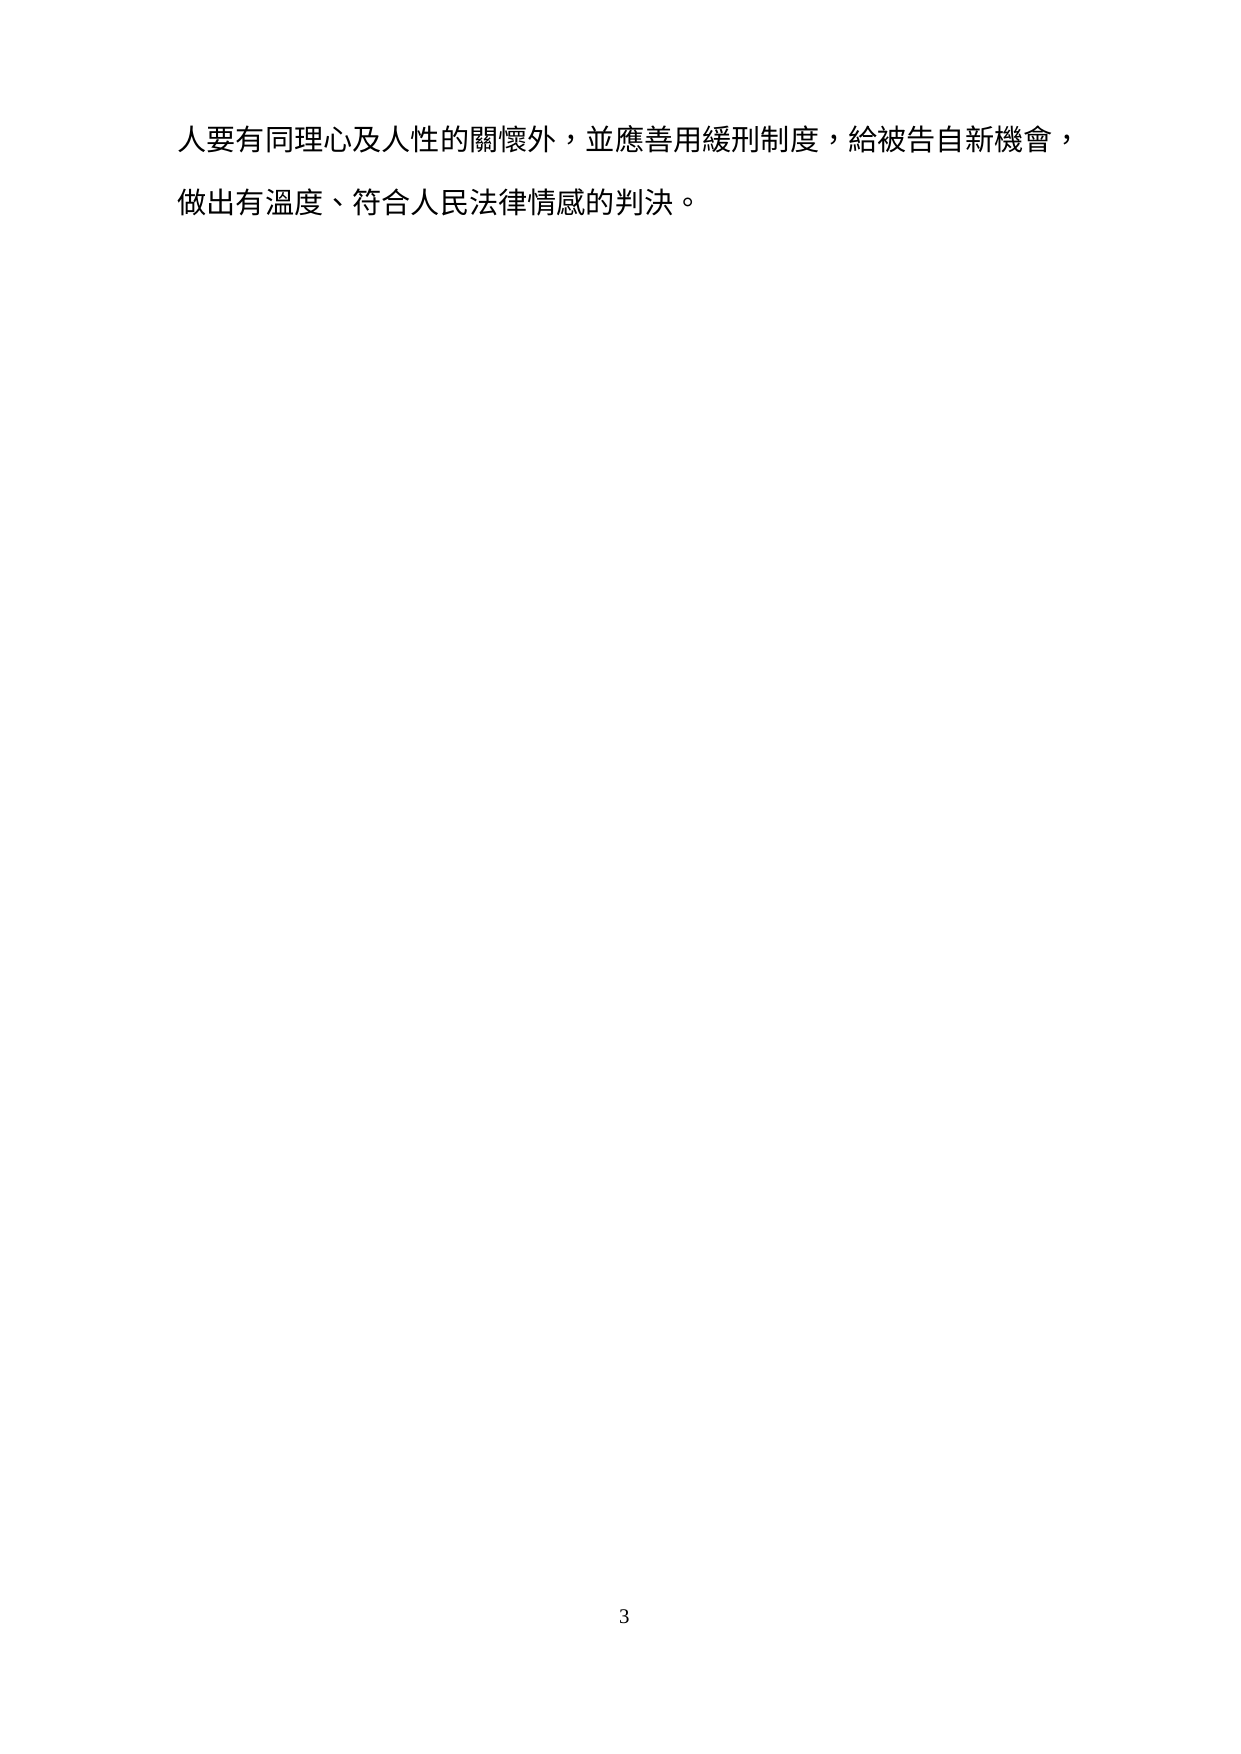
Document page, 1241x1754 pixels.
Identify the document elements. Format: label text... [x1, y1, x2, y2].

text 過程中，徐庭長並以日本最高裁判所圖書館內所懸掛的三幅畫作所代表的「智慧、仁愛、勇氣」，期許法官們能兼備這三項人格特質，面對每個案件都應戰戰兢兢，審慎認事、妥適用法量刑，除了對被害人要有同理心及人性的關懷外，並應善用緩刑制度，給被告自新機會，做出有溫度、符合人民法律情感的判決。 [177, 96, 1063, 221]
